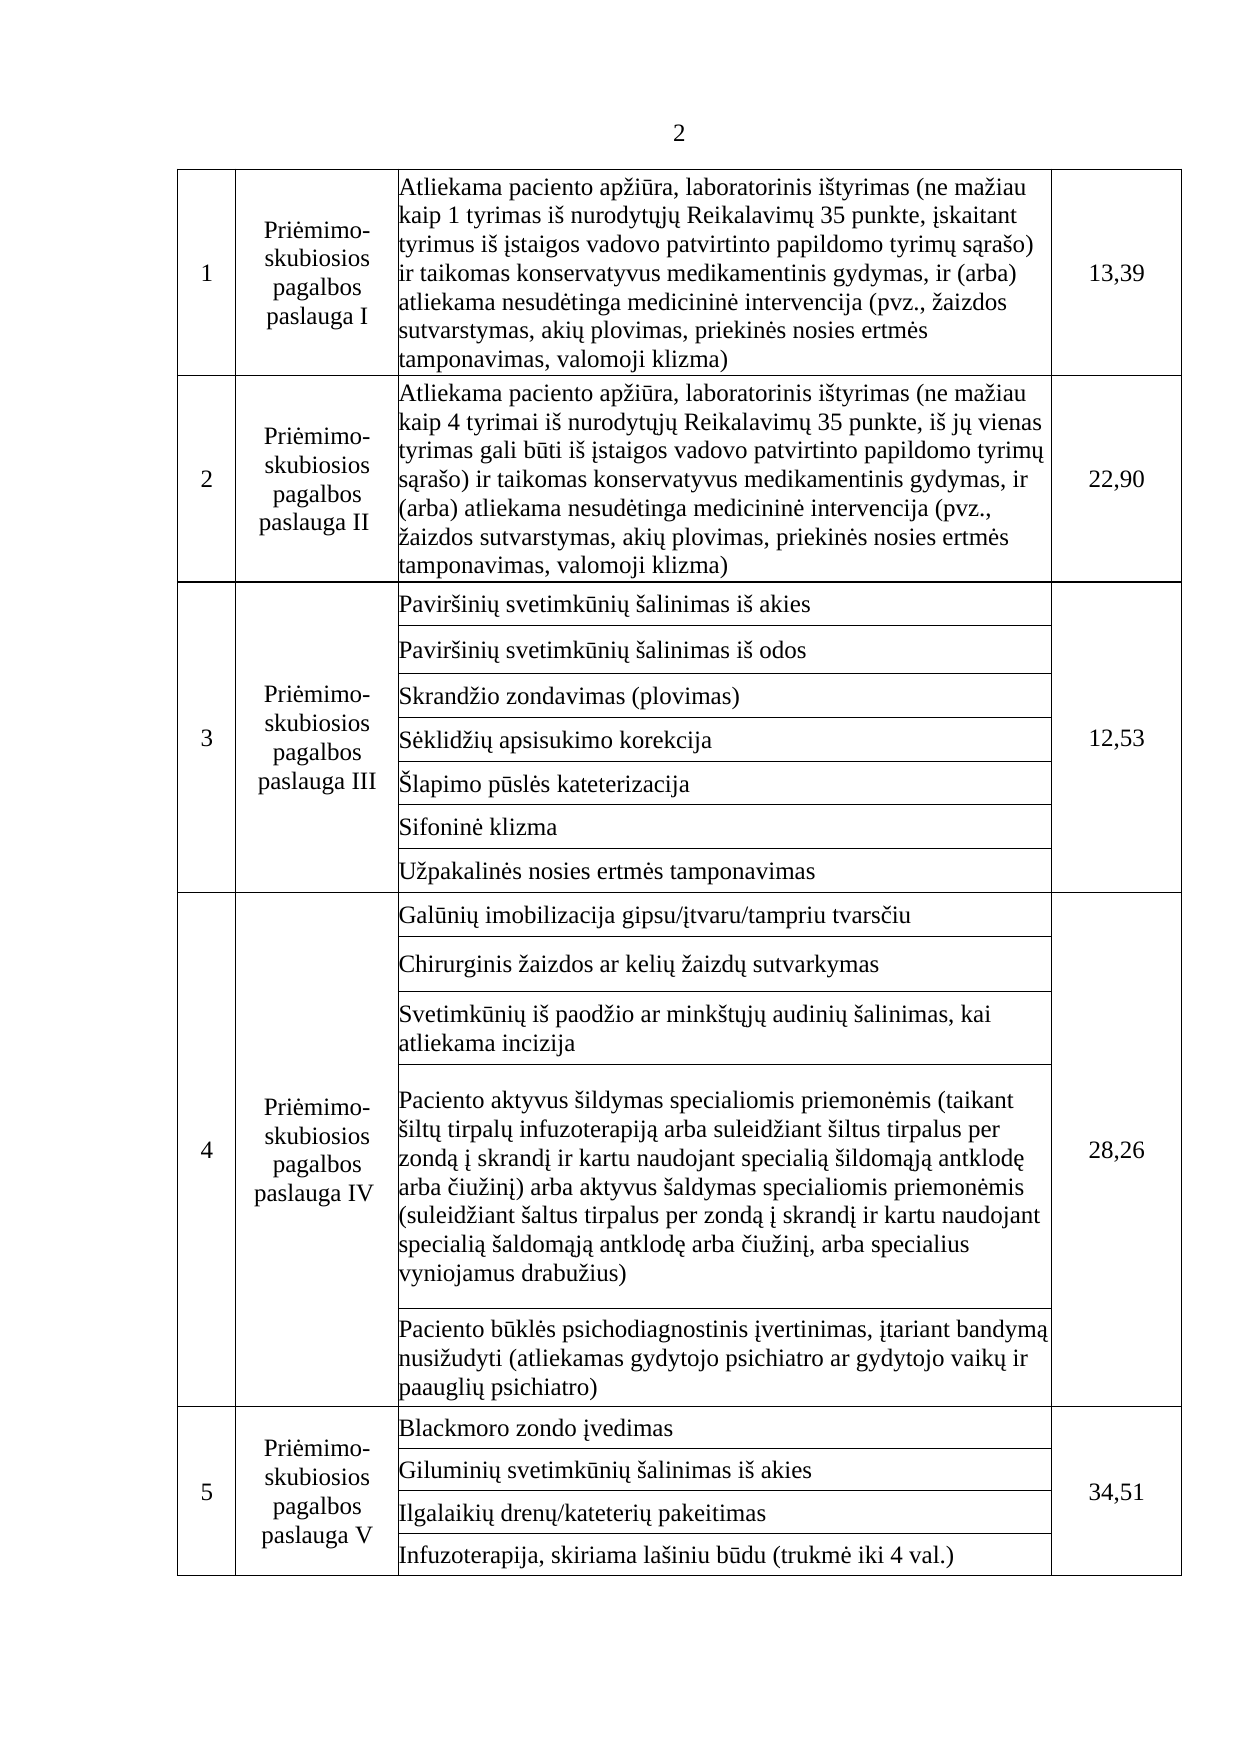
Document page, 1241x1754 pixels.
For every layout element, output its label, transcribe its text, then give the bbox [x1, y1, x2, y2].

table_cell 5 [178, 1407, 235, 1575]
table_cell Sifoninė klizma [399, 805, 1051, 848]
table_cell Priėmimo-skubiosios pagalbos paslauga IV [236, 893, 398, 1406]
table_cell 2 [178, 376, 235, 581]
table_cell Atliekama paciento apžiūra, laboratorinis ištyrimas (ne mažiau kaip 1 tyrimas iš nurodytųjų Reikalavimų 35 punkte, įskaitant tyrimus iš įstaigos vadovo patvirtinto papildomo tyrimų sąrašo) ir taikomas konservatyvus medikamentinis gydymas, ir (arba) atliekama nesudėtinga medicininė intervencija (pvz., žaizdos sutvarstymas, akių plovimas, priekinės nosies ertmės tamponavimas, valomoji klizma) [399, 170, 1051, 375]
table_cell 3 [178, 583, 235, 892]
table_cell Paviršinių svetimkūnių šalinimas iš odos [399, 626, 1051, 673]
table_cell 1 [178, 170, 235, 375]
table_cell Ilgalaikių drenų/kateterių pakeitimas [399, 1491, 1051, 1533]
table_cell 4 [178, 893, 235, 1406]
table_cell Šlapimo pūslės kateterizacija [399, 762, 1051, 804]
table_cell Skrandžio zondavimas (plovimas) [399, 674, 1051, 717]
table_cell Chirurginis žaizdos ar kelių žaizdų sutvarkymas [399, 937, 1051, 991]
table_cell Paciento būklės psichodiagnostinis įvertinimas, įtariant bandymą nusižudyti (atliekamas gydytojo psichiatro ar gydytojo vaikų ir paauglių psichiatro) [399, 1309, 1051, 1406]
table_cell Paviršinių svetimkūnių šalinimas iš akies [399, 583, 1051, 625]
table_cell 28,26 [1052, 893, 1181, 1406]
table_cell Atliekama paciento apžiūra, laboratorinis ištyrimas (ne mažiau kaip 4 tyrimai iš nurodytųjų Reikalavimų 35 punkte, iš jų vienas tyrimas gali būti iš įstaigos vadovo patvirtinto papildomo tyrimų sąrašo) ir taikomas konservatyvus medikamentinis gydymas, ir (arba) atliekama nesudėtinga medicininė intervencija (pvz., žaizdos sutvarstymas, akių plovimas, priekinės nosies ertmės tamponavimas, valomoji klizma) [399, 376, 1051, 581]
table_cell Giluminių svetimkūnių šalinimas iš akies [399, 1449, 1051, 1490]
table_cell Infuzoterapija, skiriama lašiniu būdu (trukmė iki 4 val.) [399, 1534, 1051, 1575]
table_cell Paciento aktyvus šildymas specialiomis priemonėmis (taikant šiltų tirpalų infuzoterapiją arba suleidžiant šiltus tirpalus per zondą į skrandį ir kartu naudojant specialią šildomąją antklodę arba čiužinį) arba aktyvus šaldymas specialiomis priemonėmis (suleidžiant šaltus tirpalus per zondą į skrandį ir kartu naudojant specialią šaldomąją antklodę arba čiužinį, arba specialius vyniojamus drabužius) [399, 1065, 1051, 1308]
table_cell Užpakalinės nosies ertmės tamponavimas [399, 849, 1051, 892]
table_cell Svetimkūnių iš paodžio ar minkštųjų audinių šalinimas, kai atliekama incizija [399, 992, 1051, 1064]
table_cell Priėmimo-skubiosios pagalbos paslauga II [236, 376, 398, 581]
table_cell 34,51 [1052, 1407, 1181, 1575]
table_cell 12,53 [1052, 583, 1181, 892]
table_cell Priėmimo-skubiosios pagalbos paslauga I [236, 170, 398, 375]
table_cell 13,39 [1052, 170, 1181, 375]
table_cell Galūnių imobilizacija gipsu/įtvaru/tampriu tvarsčiu [399, 893, 1051, 936]
table_cell 22,90 [1052, 376, 1181, 581]
table_cell Sėklidžių apsisukimo korekcija [399, 718, 1051, 761]
table_cell Blackmoro zondo įvedimas [399, 1407, 1051, 1448]
table_cell Priėmimo-skubiosios pagalbos paslauga V [236, 1407, 398, 1575]
table_cell Priėmimo-skubiosios pagalbos paslauga III [236, 583, 398, 892]
